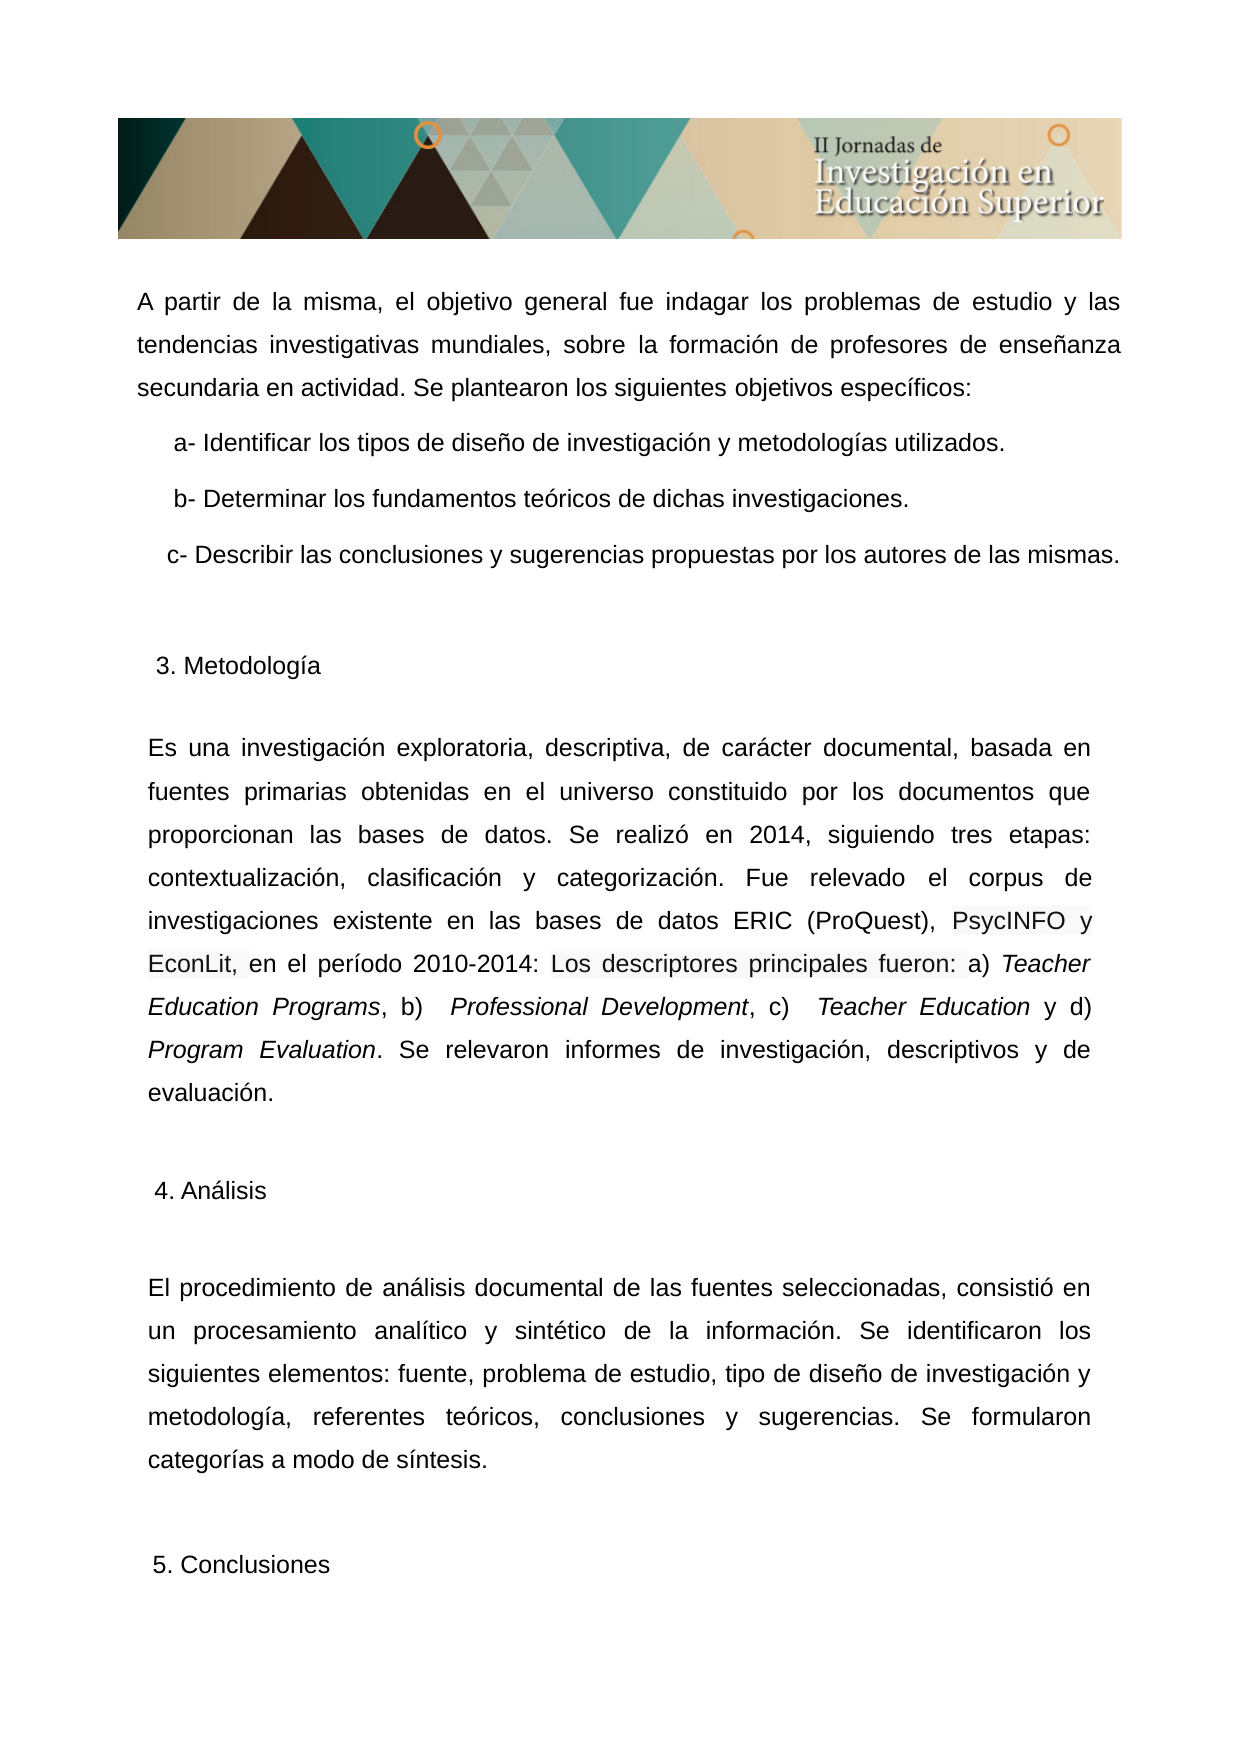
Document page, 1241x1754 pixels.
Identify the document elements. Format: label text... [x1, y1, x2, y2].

picture [118, 118, 1122, 239]
text El procedimiento de análisis documental de las fuentes seleccionadas, consistió en un procesamiento analítico y sintético de la información. Se identificaron los siguientes elementos: fuente, problema de estudio, tipo de diseño de investigación y metodología, referentes teóricos, conclusiones y sugerencias. Se formularon categorías a modo de síntesis. [148, 1273, 1092, 1474]
list 3. Metodología [156, 651, 1122, 680]
text A partir de la misma, el objetivo general fue indagar los problemas de estudio y las tendencias investigativas mundiales, sobre la formación de profesores de enseñanza secundaria en actividad. Se plantearon los siguientes objetivos específicos: [137, 287, 1122, 402]
list c- Describir las conclusiones y sugerencias propuestas por los autores de las mismas. [118, 540, 1122, 568]
list a- Identificar los tipos de diseño de investigación y metodologías utilizados. [118, 428, 1122, 457]
list b- Determinar los fundamentos teóricos de dichas investigaciones. [118, 484, 1122, 513]
text 4. Análisis [154, 1176, 1122, 1205]
text 5. Conclusiones [152, 1550, 1122, 1579]
text Es una investigación exploratoria, descriptiva, de carácter documental, basada en fuentes primarias obtenidas en el universo constituido por los documentos que proporcionan las bases de datos. Se realizó en 2014, siguiendo tres etapas: contextualización, clasificación y categorización. Fue relevado el corpus de investigaciones existente en las bases de datos ERIC (ProQuest), PsycINFO y EconLit, en el período 2010-2014: Los descriptores principales fueron: a) Teacher Education Programs, b) Professional Development, c) Teacher Education y d) Program Evaluation. Se relevaron informes de investigación, descriptivos y de evaluación. [148, 733, 1092, 1107]
